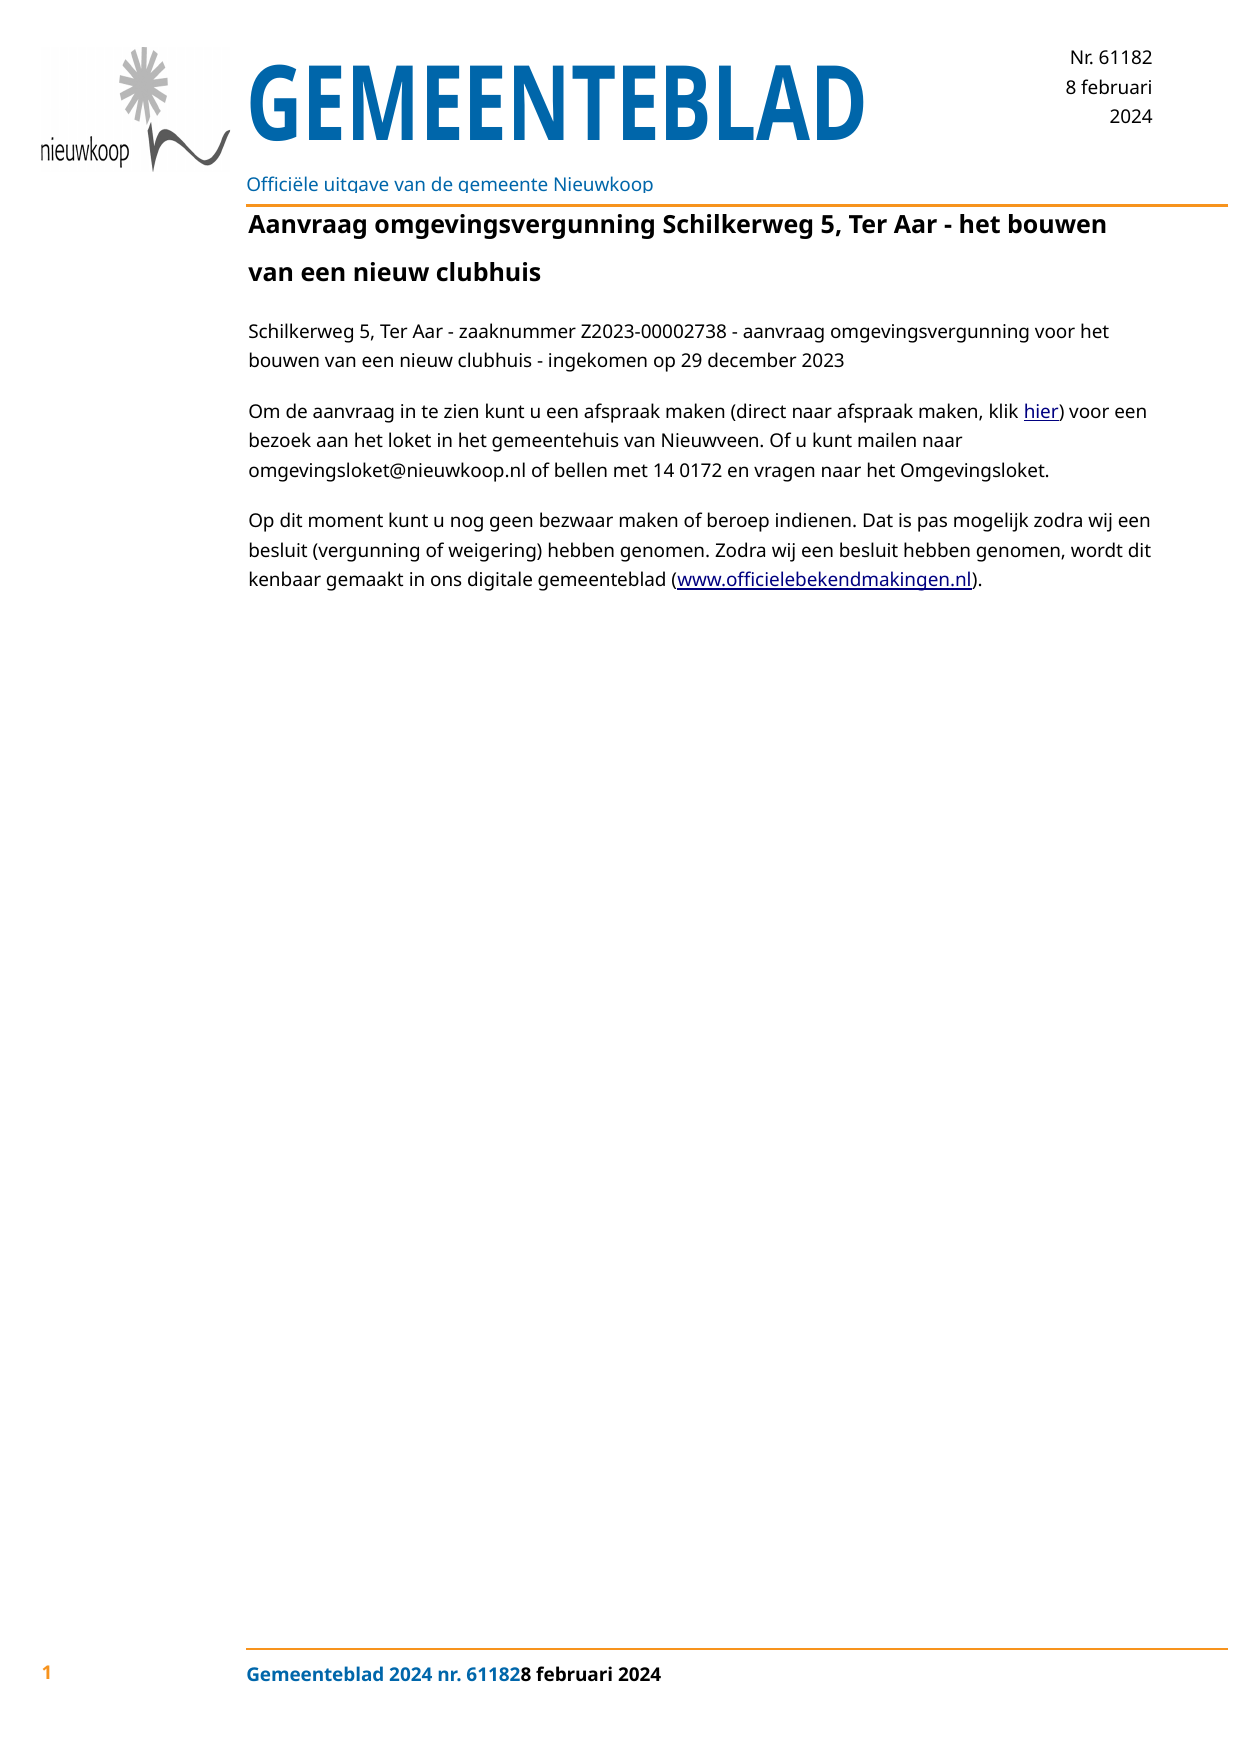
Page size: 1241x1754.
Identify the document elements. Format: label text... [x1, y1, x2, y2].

text Aanvraag omgevingsvergunning Schilkerweg 5, Ter Aar - het bouwen van een nieuw clubhuis [248, 207, 1152, 288]
text Om de aanvraag in te zien kunt u een afspraak maken (direct naar afspraak maken, klik hier) voor een bezoek aan het loket in het gemeentehuis van Nieuwveen. Of u kunt mailen naar omgevingsloket@nieuwkoop.nl of bellen met 14 0172 en vragen naar het Omgevingsloket. [248, 398, 1152, 483]
picture [41, 47, 231, 172]
text Schilkerweg 5, Ter Aar - zaaknummer Z2023-00002738 - aanvraag omgevingsvergunning voor het bouwen van een nieuw clubhuis - ingekomen op 29 december 2023 [248, 318, 1152, 373]
text Op dit moment kunt u nog geen bezwaar maken of beroep indienen. Dat is pas mogelijk zodra wij een besluit (vergunning of weigering) hebben genomen. Zodra wij een besluit hebben genomen, wordt dit kenbaar gemaakt in ons digitale gemeenteblad (www.officielebekendmakingen.nl). [248, 507, 1152, 592]
